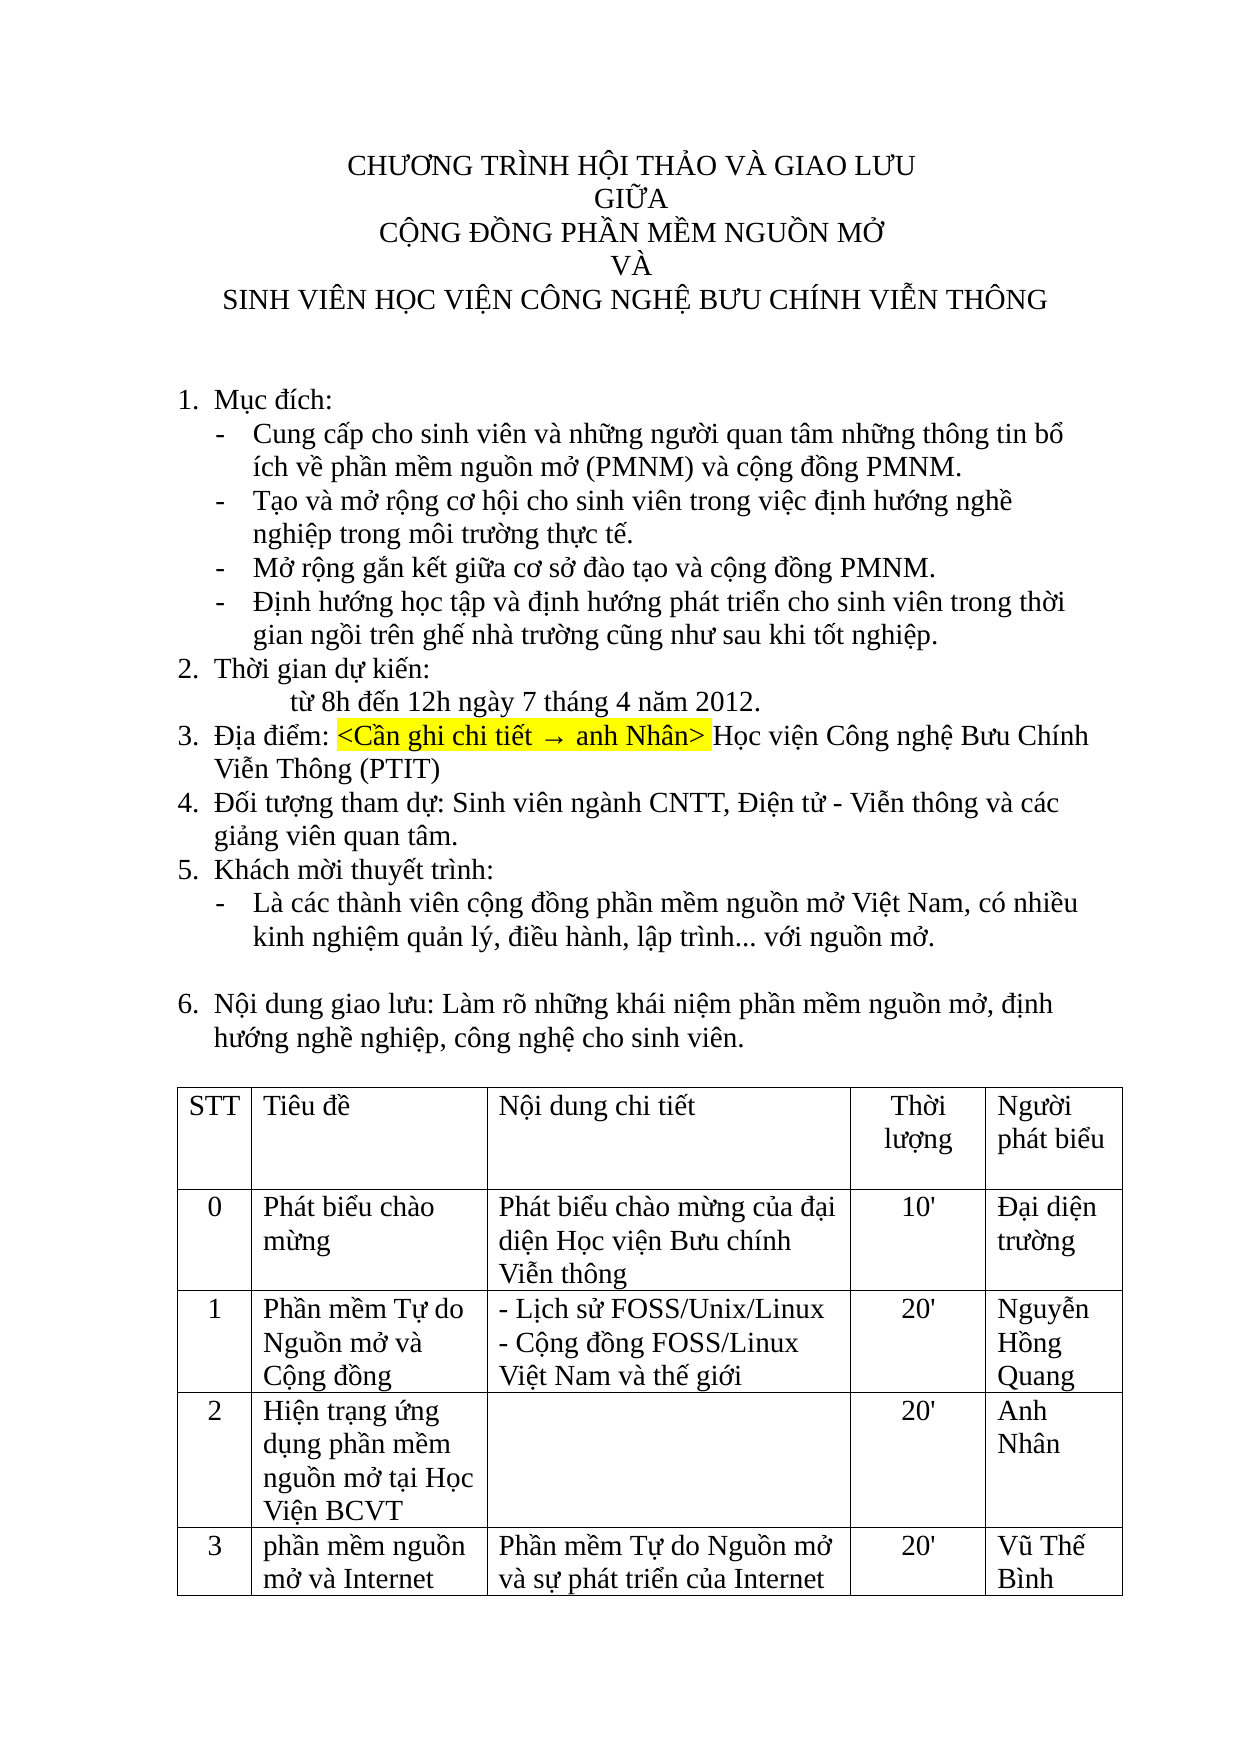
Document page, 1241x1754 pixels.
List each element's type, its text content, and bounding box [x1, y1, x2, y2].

list Mục đích: [177, 382, 1092, 416]
table_cell Phần mềm Tự do Nguồn mở và Cộng đồng [252, 1291, 487, 1392]
table_cell phần mềm nguồn mở và Internet [252, 1528, 487, 1595]
table_header Nội dung chi tiết [488, 1088, 850, 1188]
table_cell 3 [178, 1528, 251, 1595]
text VÀ [177, 248, 1092, 282]
table_cell Vũ Thế Bình [986, 1528, 1122, 1595]
table_cell 10' [851, 1190, 985, 1290]
text GIỮA [177, 181, 1092, 215]
table_cell Đại diện trường [986, 1190, 1122, 1290]
table_cell Phát biểu chào mừng [252, 1190, 487, 1290]
table_cell Hiện trạng ứng dụng phần mềm nguồn mở tại Học Viện BCVT [252, 1393, 487, 1527]
table_cell Anh Nhân [986, 1393, 1122, 1527]
table_cell 20' [851, 1291, 985, 1392]
list Nội dung giao lưu: Làm rõ những khái niệm phần mềm nguồn mở, định hướng nghề nghiệp, công nghệ cho sinh viên. [177, 986, 1092, 1053]
text SINH VIÊN HỌC VIỆN CÔNG NGHỆ BƯU CHÍNH VIỄN THÔNG [177, 282, 1092, 315]
text CHƯƠNG TRÌNH HỘI THẢO VÀ GIAO LƯU [177, 148, 1092, 181]
list Thời gian dự kiến: [177, 651, 1092, 684]
list Định hướng học tập và định hướng phát triển cho sinh viên trong thời gian ngồi trên ghế nhà trường cũng như sau khi tốt nghiệp. [215, 584, 1092, 651]
table_cell Nguyễn Hồng Quang [986, 1291, 1122, 1392]
list Là các thành viên cộng đồng phần mềm nguồn mở Việt Nam, có nhiều kinh nghiệm quản lý, điều hành, lập trình... với nguồn mở. [215, 886, 1092, 953]
table_cell 0 [178, 1190, 251, 1290]
list Tạo và mở rộng cơ hội cho sinh viên trong việc định hướng nghề nghiệp trong môi trường thực tế. [215, 483, 1092, 550]
table_header Thời lượng [851, 1088, 985, 1188]
table_cell - Lịch sử FOSS/Unix/Linux - Cộng đồng FOSS/Linux Việt Nam và thế giới [488, 1291, 850, 1392]
text CỘNG ĐỒNG PHẦN MỀM NGUỒN MỞ [177, 215, 1092, 248]
table_cell Phần mềm Tự do Nguồn mở và sự phát triển của Internet [488, 1528, 850, 1595]
table_cell 20' [851, 1528, 985, 1595]
table_cell 20' [851, 1393, 985, 1527]
table_header Tiêu đề [252, 1088, 487, 1188]
list Địa điểm: <Cần ghi chi tiết → anh Nhân> Học viện Công nghệ Bưu Chính Viễn Thông (PTIT) [177, 718, 1092, 785]
list Cung cấp cho sinh viên và những người quan tâm những thông tin bổ ích về phần mềm nguồn mở (PMNM) và cộng đồng PMNM. [215, 416, 1092, 483]
table_header STT [178, 1088, 251, 1188]
list Khách mời thuyết trình: [177, 852, 1092, 886]
list Đối tượng tham dự: Sinh viên ngành CNTT, Điện tử - Viễn thông và các giảng viên quan tâm. [177, 785, 1092, 852]
table_cell [488, 1393, 850, 1527]
list Mở rộng gắn kết giữa cơ sở đào tạo và cộng đồng PMNM. [215, 550, 1092, 584]
text từ 8h đến 12h ngày 7 tháng 4 năm 2012. [215, 684, 1092, 718]
table_cell 2 [178, 1393, 251, 1527]
table_cell Phát biểu chào mừng của đại diện Học viện Bưu chính Viễn thông [488, 1190, 850, 1290]
table_cell 1 [178, 1291, 251, 1392]
table_header Người phát biểu [986, 1088, 1122, 1188]
